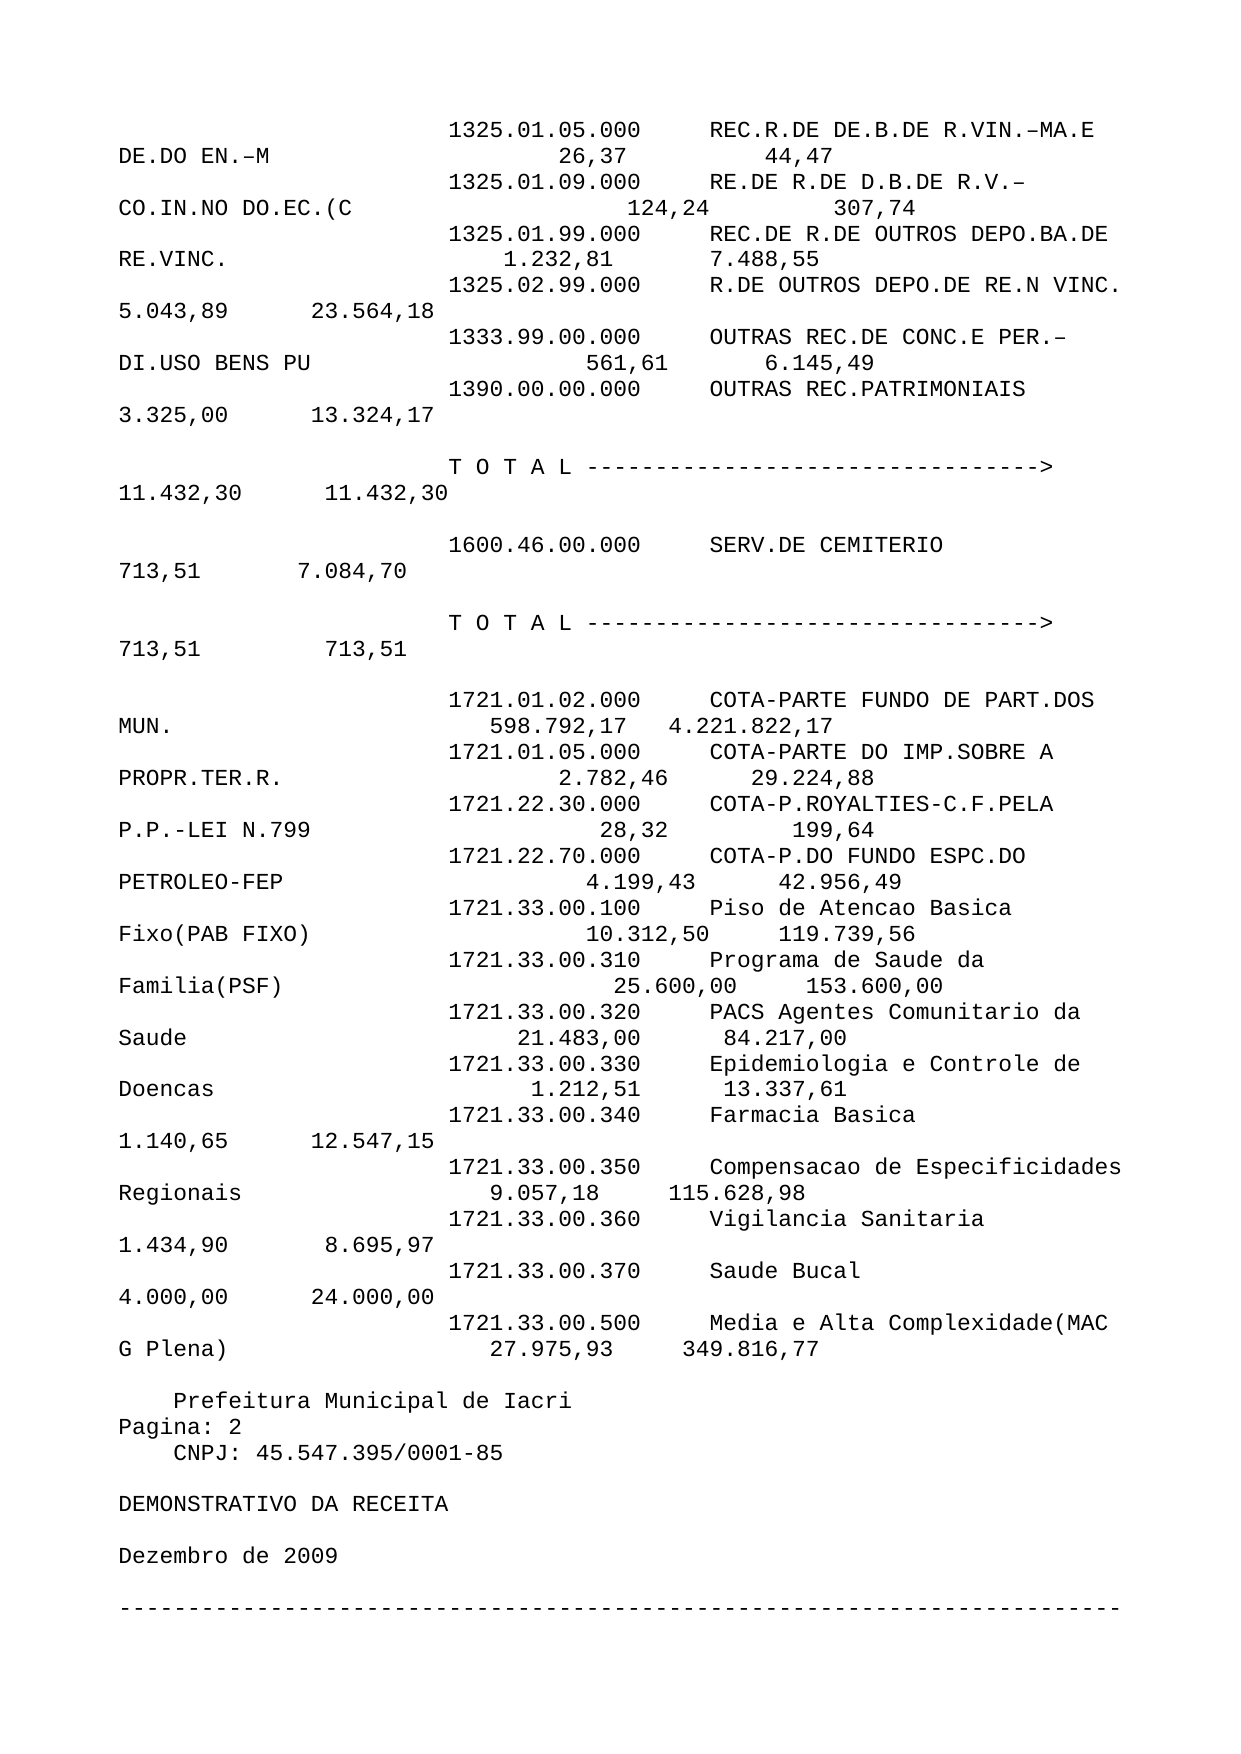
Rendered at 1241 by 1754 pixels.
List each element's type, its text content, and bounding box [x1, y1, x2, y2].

text 1721.22.70.000 COTA-P.DO FUNDO ESPC.DO PETROLEO-FEP 4.199,43 42.956,49 [118, 844, 1122, 896]
text 1325.01.05.000 REC.R.DE DE.B.DE R.VIN.–MA.E DE.DO EN.–M 26,37 44,47 [118, 118, 1122, 170]
text 1325.01.99.000 REC.DE R.DE OUTROS DEPO.BA.DE RE.VINC. 1.232,81 7.488,55 [118, 222, 1122, 274]
text 1721.01.02.000 COTA-PARTE FUNDO DE PART.DOS MUN. 598.792,17 4.221.822,17 [118, 689, 1122, 741]
text 1721.22.30.000 COTA-P.ROYALTIES-C.F.PELA P.P.-LEI N.799 28,32 199,64 [118, 792, 1122, 844]
text 1721.33.00.330 Epidemiologia e Controle de Doencas 1.212,51 13.337,61 [118, 1052, 1122, 1104]
text CNPJ: 45.547.395/0001-85 [118, 1441, 1122, 1467]
text 1325.01.09.000 RE.DE R.DE D.B.DE R.V.–CO.IN.NO DO.EC.(C 124,24 307,74 [118, 170, 1122, 222]
text 1721.33.00.360 Vigilancia Sanitaria 1.434,90 8.695,97 [118, 1207, 1122, 1259]
text 1721.33.00.340 Farmacia Basica 1.140,65 12.547,15 [118, 1104, 1122, 1156]
text 1721.33.00.100 Piso de Atencao Basica Fixo(PAB FIXO) 10.312,50 119.739,56 [118, 896, 1122, 948]
text T O T A L ---------------------------------> 713,51 713,51 [118, 611, 1122, 663]
text 1721.01.05.000 COTA-PARTE DO IMP.SOBRE A PROPR.TER.R. 2.782,46 29.224,88 [118, 741, 1122, 792]
text 1721.33.00.370 Saude Bucal 4.000,00 24.000,00 [118, 1259, 1122, 1311]
text 1600.46.00.000 SERV.DE CEMITERIO 713,51 7.084,70 [118, 533, 1122, 585]
text 1333.99.00.000 OUTRAS REC.DE CONC.E PER.–DI.USO BENS PU 561,61 6.145,49 [118, 326, 1122, 377]
text 1721.33.00.500 Media e Alta Complexidade(MAC G Plena) 27.975,93 349.816,77 [118, 1311, 1122, 1363]
text Prefeitura Municipal de Iacri Pagina: 2 [118, 1389, 1122, 1441]
text Dezembro de 2009 [118, 1519, 1122, 1571]
text ------------------------------------------------------------------------------------------------------------------------------------ [118, 1571, 1122, 1622]
text 1721.33.00.320 PACS Agentes Comunitario da Saude 21.483,00 84.217,00 [118, 1000, 1122, 1052]
text T O T A L ---------------------------------> 11.432,30 11.432,30 [118, 455, 1122, 507]
text 1721.33.00.350 Compensacao de Especificidades Regionais 9.057,18 115.628,98 [118, 1156, 1122, 1207]
text 1390.00.00.000 OUTRAS REC.PATRIMONIAIS 3.325,00 13.324,17 [118, 377, 1122, 429]
text 1325.02.99.000 R.DE OUTROS DEPO.DE RE.N VINC. 5.043,89 23.564,18 [118, 274, 1122, 326]
text DEMONSTRATIVO DA RECEITA [118, 1467, 1122, 1519]
text 1721.33.00.310 Programa de Saude da Familia(PSF) 25.600,00 153.600,00 [118, 948, 1122, 1000]
